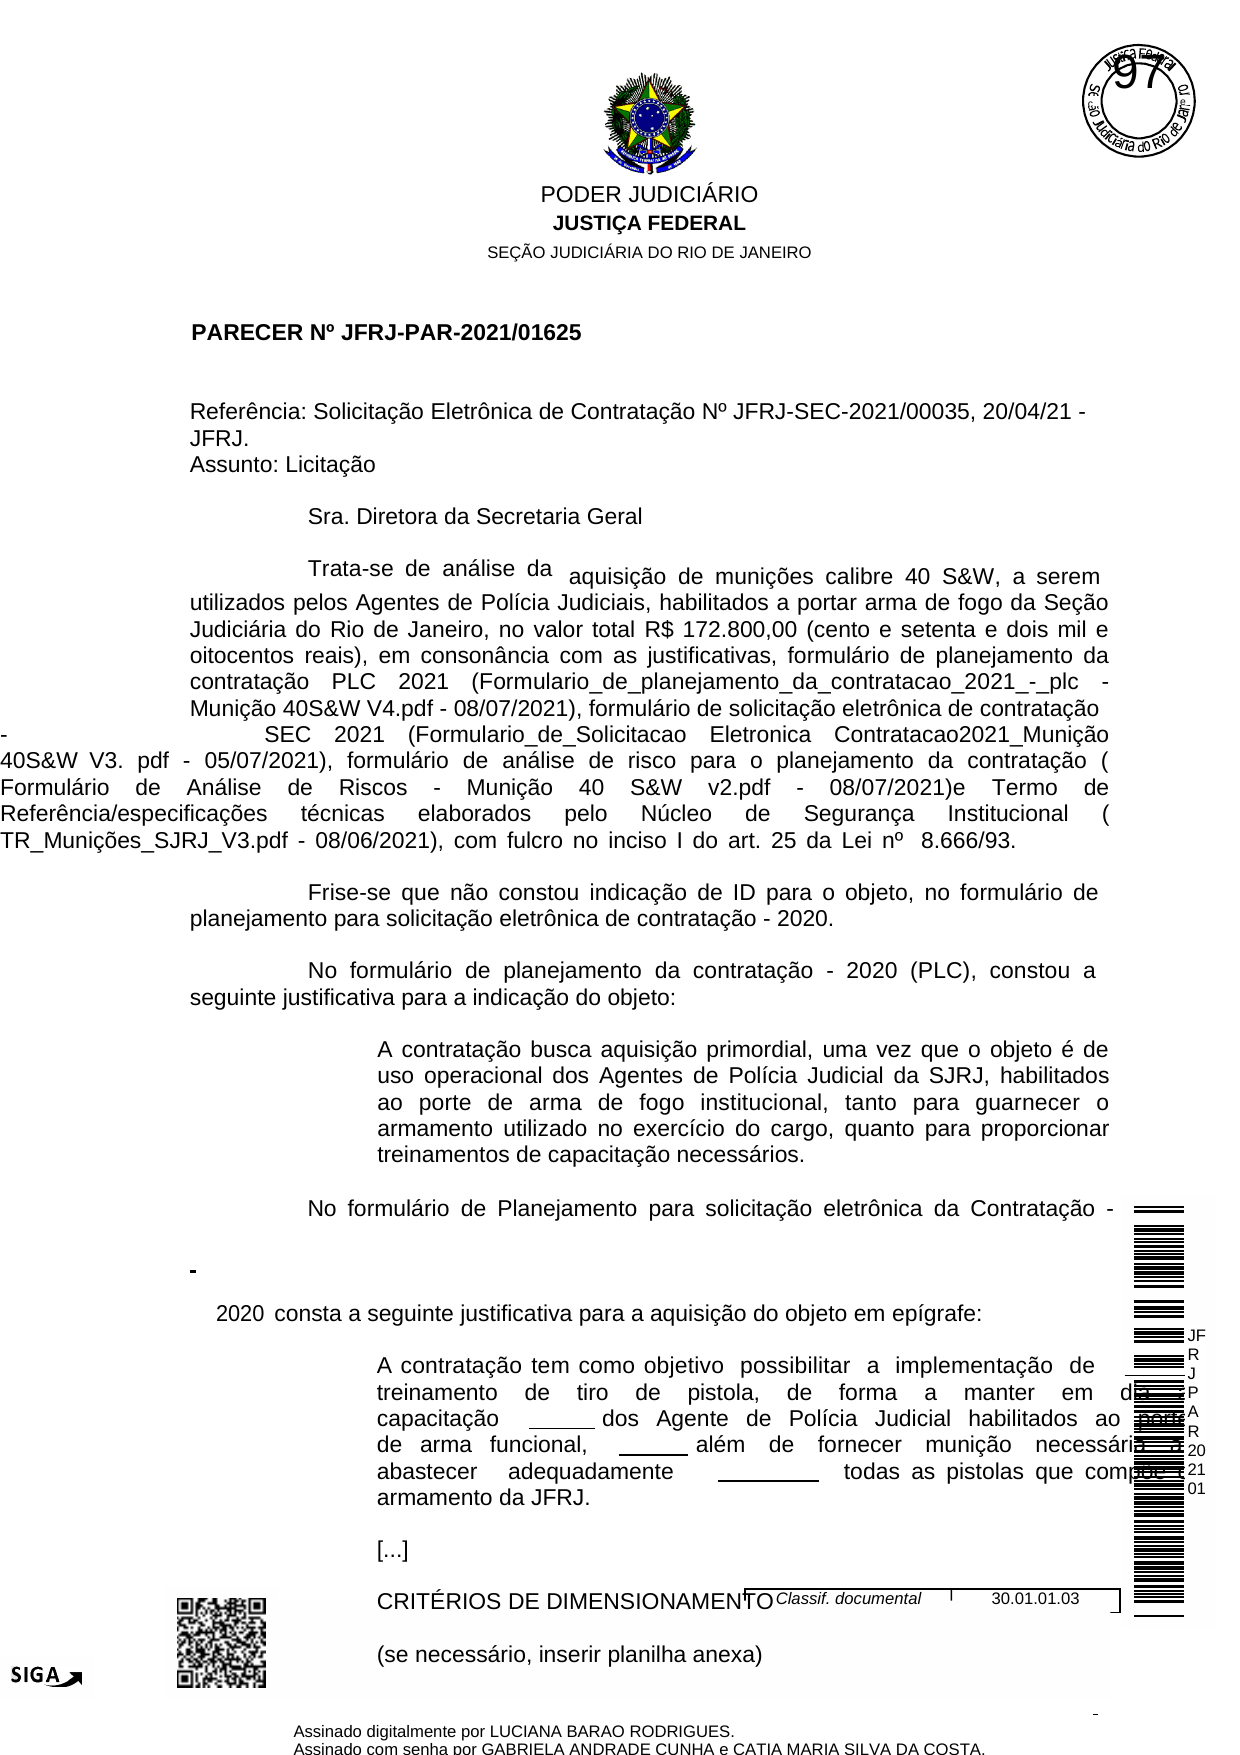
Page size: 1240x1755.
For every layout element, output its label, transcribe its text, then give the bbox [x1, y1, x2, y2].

text Frise-se que não constou indicação de ID para o objeto, no formulário de planejamento para solicitação eletrônica de contratação - 2020. [189, 879, 1109, 931]
text Assunto: Licitação [189, 451, 1239, 477]
text Sra. Diretora da Secretaria Geral [308, 503, 1239, 529]
text PARECER Nº JFRJ-PAR-2021/01625 [191, 319, 1239, 345]
text Trata-se de análise da [308, 555, 557, 582]
list SEC 2021 (Formulario_de_Solicitacao Eletronica Contratacao2021_Munição 40S&W V3. pdf - 05/07/2021), formulário de análise de risco para o planejamento da contratação ( Formulário de Análise de Riscos - Munição 40 S&W v2.pdf - 08/07/2021)e Termo de Referência/especificações técnicas elaborados pelo Núcleo de Segurança Institucional ( TR_Munições_SJRJ_V3.pdf - 08/06/2021), com fulcro no inciso I do art. 25 da Lei nº 8.666/93. [0, 721, 1109, 853]
text SEÇÃO JUDICIÁRIA DO RIO DE JANEIRO [290, 243, 1009, 262]
text PODER JUDICIÁRIO [290, 181, 1009, 207]
text JUSTIÇA FEDERAL [290, 211, 1009, 235]
text ç [1088, 97, 1100, 106]
text No formulário de planejamento da contratação - 2020 (PLC), constou a seguinte justificativa para a indicação do objeto: [189, 957, 1109, 1010]
text A contratação busca aquisição primordial, uma vez que o objeto é de uso operacional dos Agentes de Polícia Judicial da SJRJ, habilitados ao porte de arma de fogo institucional, tanto para guarnecer o armamento utilizado no exercício do cargo, quanto para proporcionar treinamentos de capacitação necessários. [377, 1036, 1109, 1168]
text aquisição de munições calibre 40 S&W, a serem [569, 563, 1239, 589]
text Referência: Solicitação Eletrônica de Contratação Nº JFRJ-SEC-2021/00035, 20/04/21 - JFRJ. [189, 398, 1109, 451]
text e [1180, 96, 1192, 105]
text JFRJPAR202101625A [1187, 1326, 1206, 1497]
text utilizados pelos Agentes de Polícia Judiciais, habilitados a portar arma de fogo da Seção Judiciária do Rio de Janeiro, no valor total R$ 172.800,00 (cento e setenta e dois mil e oitocentos reais), em consonância com as justificativas, formulário de planejamento da contratação PLC 2021 (Formulario_de_planejamento_da_contratacao_2021_-_plc - Munição 40S&W V4.pdf - 08/07/2021), formulário de solicitação eletrônica de contratação [189, 589, 1109, 721]
